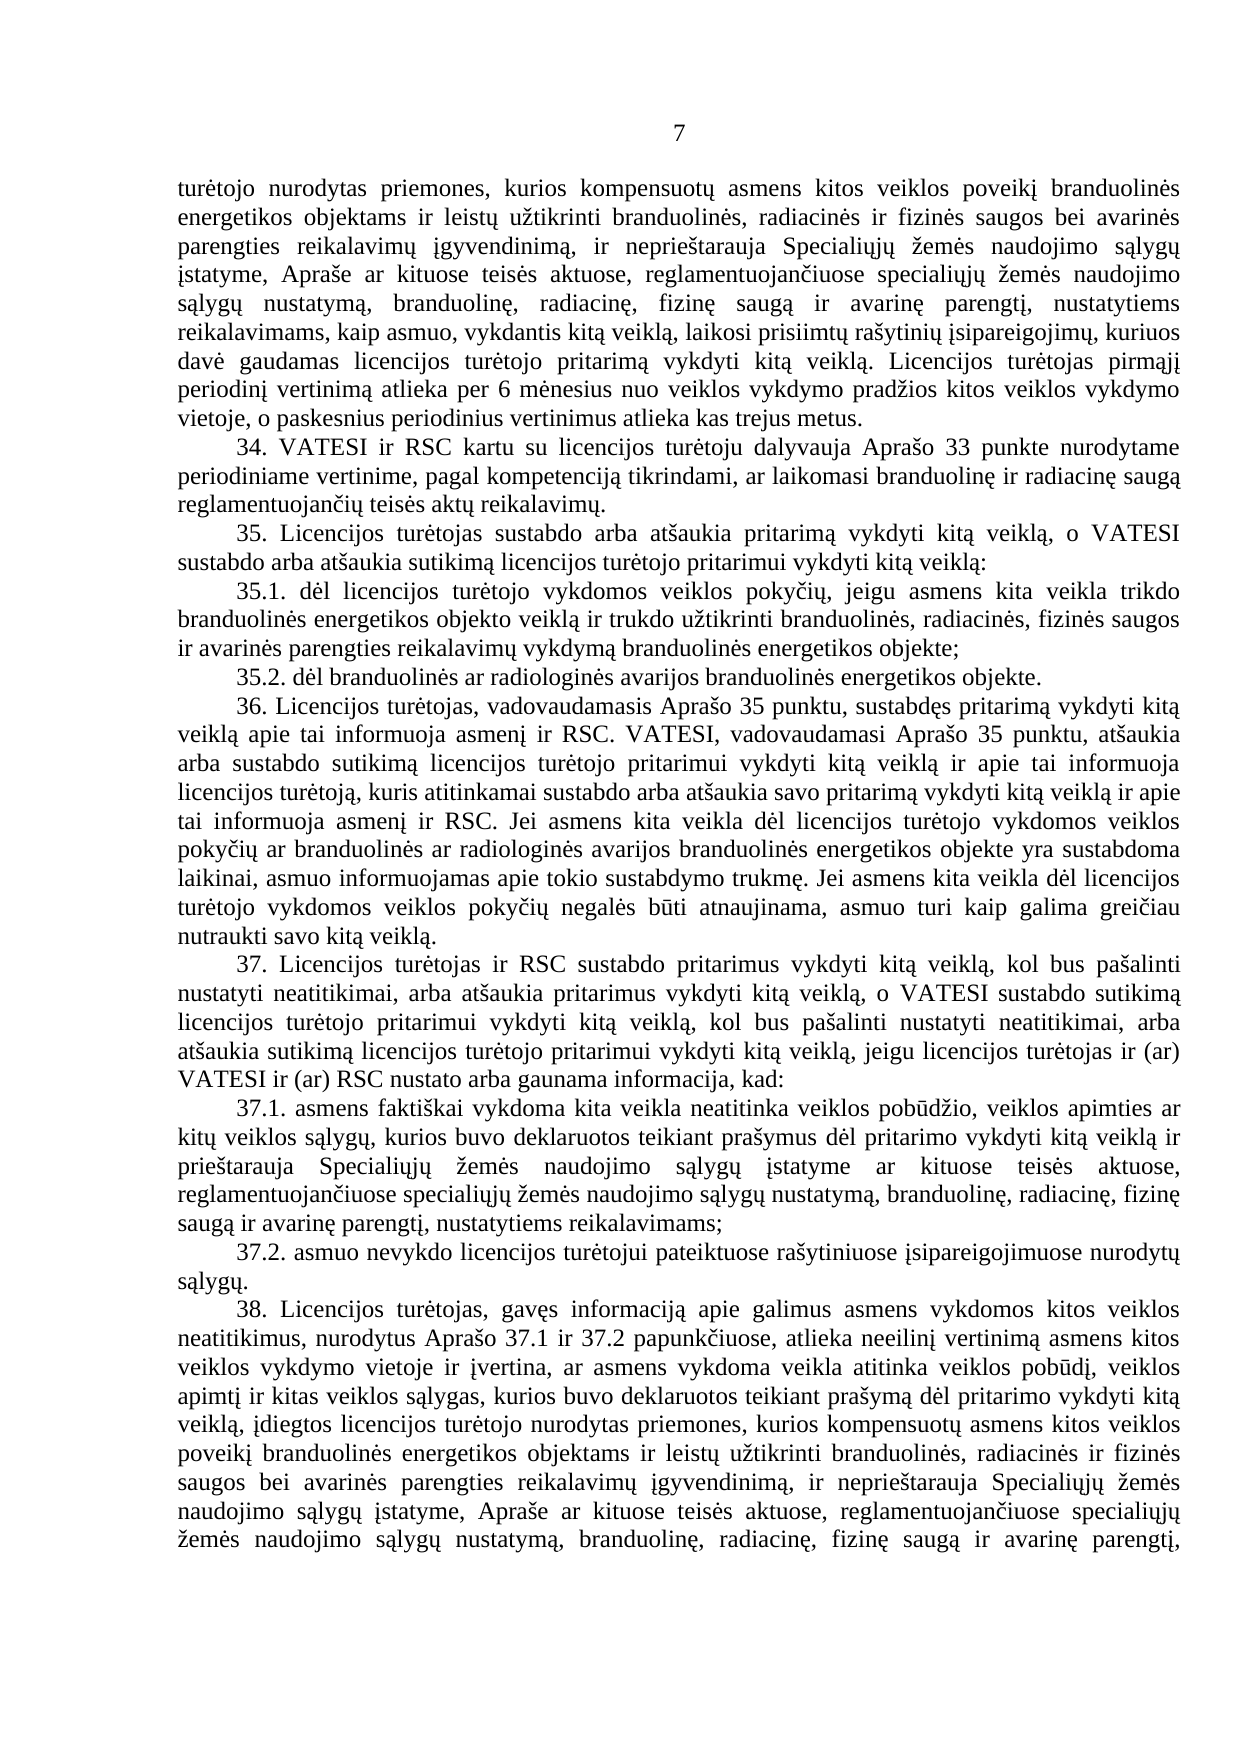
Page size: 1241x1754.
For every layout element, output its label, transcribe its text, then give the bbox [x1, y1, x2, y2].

text 35. Licencijos turėtojas sustabdo arba atšaukia pritarimą vykdyti kitą veiklą, o VATESI sustabdo arba atšaukia sutikimą licencijos turėtojo pritarimui vykdyti kitą veiklą: [177, 518, 1181, 576]
text turėtojo nurodytas priemones, kurios kompensuotų asmens kitos veiklos poveikį branduolinės energetikos objektams ir leistų užtikrinti branduolinės, radiacinės ir fizinės saugos bei avarinės parengties reikalavimų įgyvendinimą, ir neprieštarauja Specialiųjų žemės naudojimo sąlygų įstatyme, Apraše ar kituose teisės aktuose, reglamentuojančiuose specialiųjų žemės naudojimo sąlygų nustatymą, branduolinę, radiacinę, fizinę saugą ir avarinę parengtį, nustatytiems reikalavimams, kaip asmuo, vykdantis kitą veiklą, laikosi prisiimtų rašytinių įsipareigojimų, kuriuos davė gaudamas licencijos turėtojo pritarimą vykdyti kitą veiklą. Licencijos turėtojas pirmąjį periodinį vertinimą atlieka per 6 mėnesius nuo veiklos vykdymo pradžios kitos veiklos vykdymo vietoje, o paskesnius periodinius vertinimus atlieka kas trejus metus. [177, 173, 1181, 432]
text 38. Licencijos turėtojas, gavęs informaciją apie galimus asmens vykdomos kitos veiklos neatitikimus, nurodytus Aprašo 37.1 ir 37.2 papunkčiuose, atlieka neeilinį vertinimą asmens kitos veiklos vykdymo vietoje ir įvertina, ar asmens vykdoma veikla atitinka veiklos pobūdį, veiklos apimtį ir kitas veiklos sąlygas, kurios buvo deklaruotos teikiant prašymą dėl pritarimo vykdyti kitą veiklą, įdiegtos licencijos turėtojo nurodytas priemones, kurios kompensuotų asmens kitos veiklos poveikį branduolinės energetikos objektams ir leistų užtikrinti branduolinės, radiacinės ir fizinės saugos bei avarinės parengties reikalavimų įgyvendinimą, ir neprieštarauja Specialiųjų žemės naudojimo sąlygų įstatyme, Apraše ar kituose teisės aktuose, reglamentuojančiuose specialiųjų žemės naudojimo sąlygų nustatymą, branduolinę, radiacinę, fizinę saugą ir avarinę parengtį, [177, 1294, 1181, 1553]
text 37.2. asmuo nevykdo licencijos turėtojui pateiktuose rašytiniuose įsipareigojimuose nurodytų sąlygų. [177, 1237, 1181, 1294]
text 37. Licencijos turėtojas ir RSC sustabdo pritarimus vykdyti kitą veiklą, kol bus pašalinti nustatyti neatitikimai, arba atšaukia pritarimus vykdyti kitą veiklą, o VATESI sustabdo sutikimą licencijos turėtojo pritarimui vykdyti kitą veiklą, kol bus pašalinti nustatyti neatitikimai, arba atšaukia sutikimą licencijos turėtojo pritarimui vykdyti kitą veiklą, jeigu licencijos turėtojas ir (ar) VATESI ir (ar) RSC nustato arba gaunama informacija, kad: [177, 949, 1181, 1093]
text 34. VATESI ir RSC kartu su licencijos turėtoju dalyvauja Aprašo 33 punkte nurodytame periodiniame vertinime, pagal kompetenciją tikrindami, ar laikomasi branduolinę ir radiacinę saugą reglamentuojančių teisės aktų reikalavimų. [177, 432, 1181, 518]
text 35.1. dėl licencijos turėtojo vykdomos veiklos pokyčių, jeigu asmens kita veikla trikdo branduolinės energetikos objekto veiklą ir trukdo užtikrinti branduolinės, radiacinės, fizinės saugos ir avarinės parengties reikalavimų vykdymą branduolinės energetikos objekte; [177, 576, 1181, 662]
text 36. Licencijos turėtojas, vadovaudamasis Aprašo 35 punktu, sustabdęs pritarimą vykdyti kitą veiklą apie tai informuoja asmenį ir RSC. VATESI, vadovaudamasi Aprašo 35 punktu, atšaukia arba sustabdo sutikimą licencijos turėtojo pritarimui vykdyti kitą veiklą ir apie tai informuoja licencijos turėtoją, kuris atitinkamai sustabdo arba atšaukia savo pritarimą vykdyti kitą veiklą ir apie tai informuoja asmenį ir RSC. Jei asmens kita veikla dėl licencijos turėtojo vykdomos veiklos pokyčių ar branduolinės ar radiologinės avarijos branduolinės energetikos objekte yra sustabdoma laikinai, asmuo informuojamas apie tokio sustabdymo trukmę. Jei asmens kita veikla dėl licencijos turėtojo vykdomos veiklos pokyčių negalės būti atnaujinama, asmuo turi kaip galima greičiau nutraukti savo kitą veiklą. [177, 691, 1181, 949]
text 37.1. asmens faktiškai vykdoma kita veikla neatitinka veiklos pobūdžio, veiklos apimties ar kitų veiklos sąlygų, kurios buvo deklaruotos teikiant prašymus dėl pritarimo vykdyti kitą veiklą ir prieštarauja Specialiųjų žemės naudojimo sąlygų įstatyme ar kituose teisės aktuose, reglamentuojančiuose specialiųjų žemės naudojimo sąlygų nustatymą, branduolinę, radiacinę, fizinę saugą ir avarinę parengtį, nustatytiems reikalavimams; [177, 1093, 1181, 1237]
text 35.2. dėl branduolinės ar radiologinės avarijos branduolinės energetikos objekte. [177, 662, 1181, 691]
